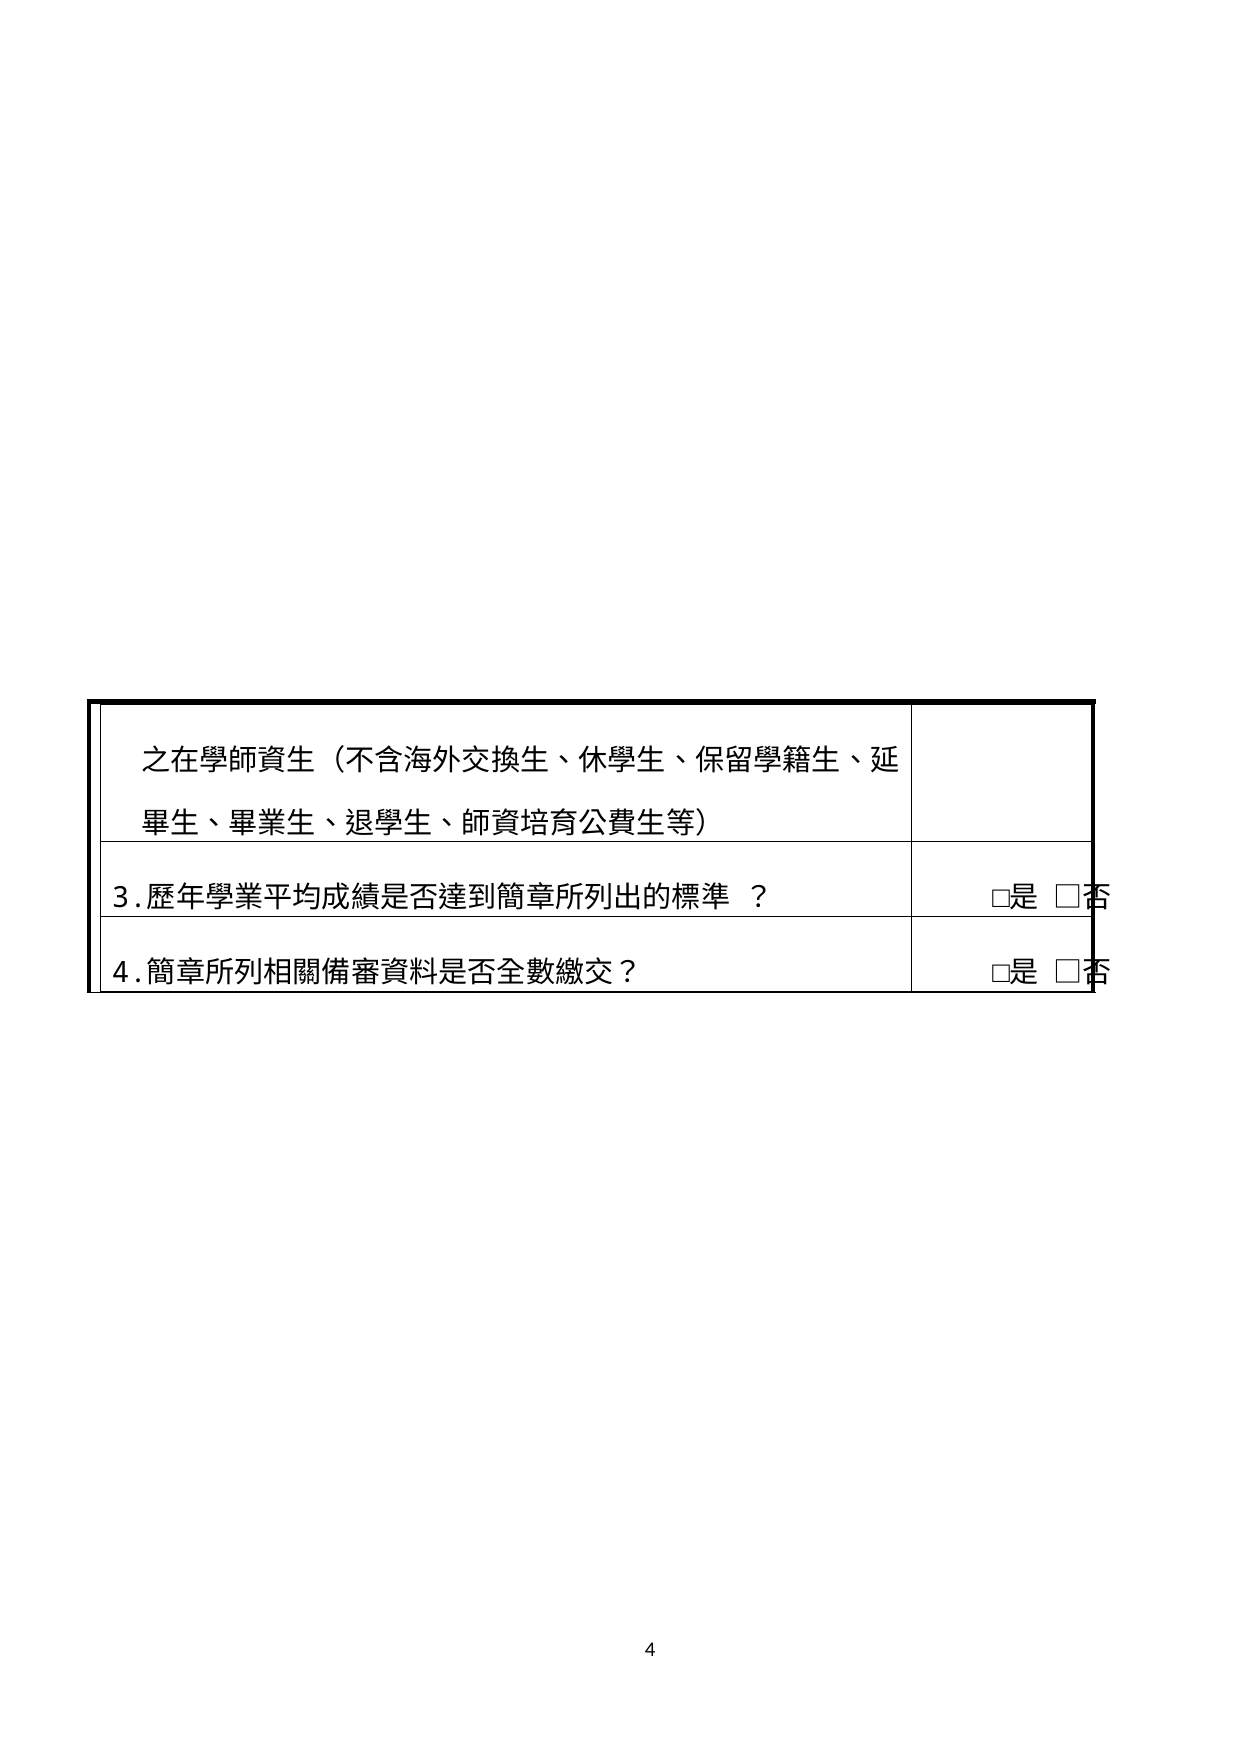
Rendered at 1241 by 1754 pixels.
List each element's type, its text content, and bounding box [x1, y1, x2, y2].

table_cell □是 □否 [912, 705, 1091, 841]
table_cell [91, 704, 100, 992]
table_cell □是 □否 [912, 917, 1091, 991]
table_cell 4.簡章所列相關備審資料是否全數繳交？ [101, 917, 911, 991]
table_cell 3.歷年學業平均成績是否達到簡章所列出的標準 ？ [101, 842, 911, 916]
table_cell □是 □否 [912, 842, 1091, 916]
table_cell 之在學師資生（不含海外交換生、休學生、保留學籍生、延畢生、畢業生、退學生、師資培育公費生等） [101, 705, 911, 841]
